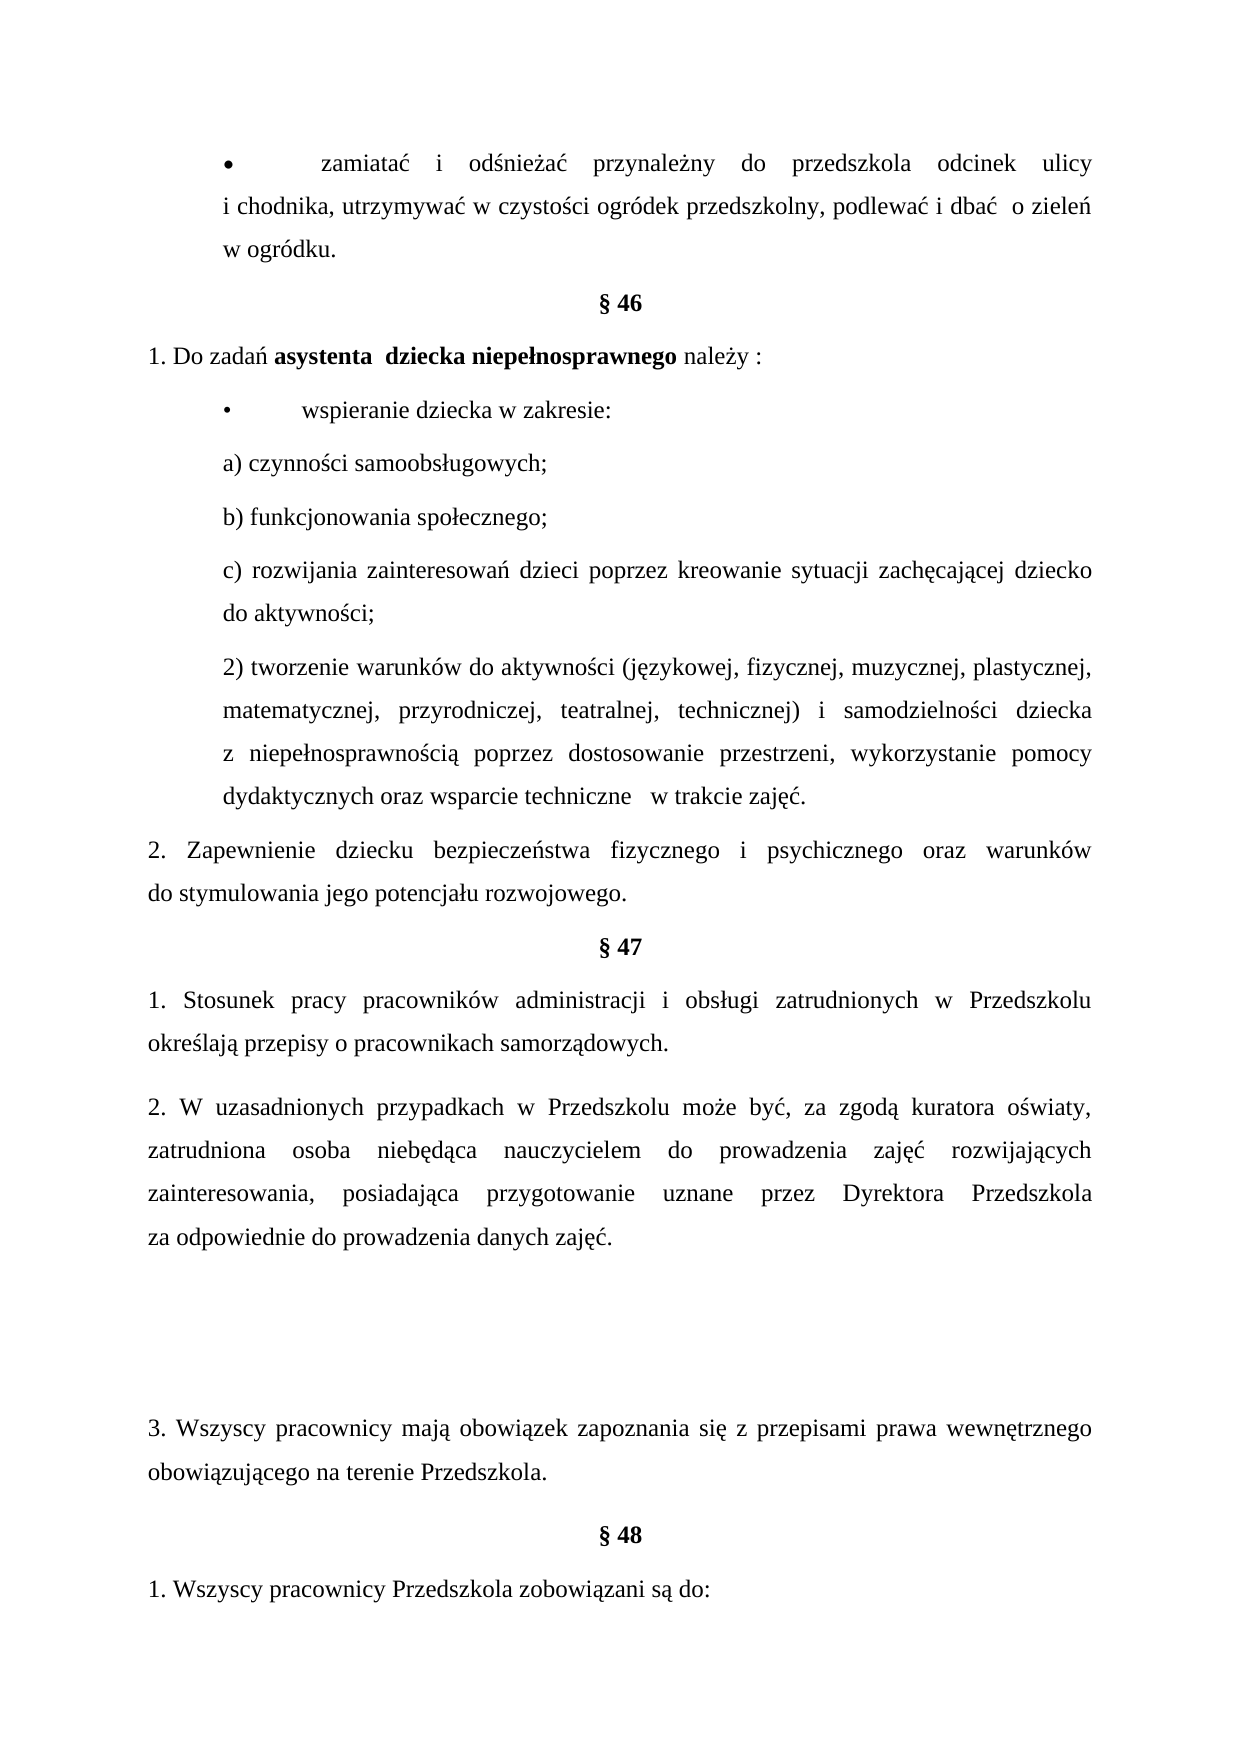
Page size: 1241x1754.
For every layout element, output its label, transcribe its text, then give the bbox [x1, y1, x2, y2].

text b) funkcjonowania społecznego; [223, 502, 1093, 531]
text 1. Stosunek pracy pracowników administracji i obsługi zatrudnionych w Przedszkolu określają przepisy o pracownikach samorządowych. [148, 985, 1093, 1057]
text § 47 [148, 932, 1093, 960]
text c) rozwijania zainteresowań dzieci poprzez kreowanie sytuacji zachęcającej dziecko do aktywności; [223, 555, 1093, 627]
text § 48 [148, 1521, 1093, 1549]
text 2. Zapewnienie dziecku bezpieczeństwa fizycznego i psychicznego oraz warunków do stymulowania jego potencjału rozwojowego. [148, 835, 1093, 907]
text 2. W uzasadnionych przypadkach w Przedszkolu może być, za zgodą kuratora oświaty, zatrudniona osoba niebędąca nauczycielem do prowadzenia zajęć rozwijających zainteresowania, posiadająca przygotowanie uznane przez Dyrektora Przedszkola za odpowiednie do prowadzenia danych zajęć. [148, 1092, 1093, 1250]
list zamiatać i odśnieżać przynależny do przedszkola odcinek ulicy i chodnika, utrzymywać w czystości ogródek przedszkolny, podlewać i dbać o zieleń w ogródku. [223, 148, 1093, 263]
text 3. Wszyscy pracownicy mają obowiązek zapoznania się z przepisami prawa wewnętrznego obowiązującego na terenie Przedszkola. [148, 1413, 1093, 1485]
text 1. Wszyscy pracownicy Przedszkola zobowiązani są do: [148, 1574, 1093, 1603]
text 2) tworzenie warunków do aktywności (językowej, fizycznej, muzycznej, plastycznej, matematycznej, przyrodniczej, teatralnej, technicznej) i samodzielności dziecka z niepełnosprawnością poprzez dostosowanie przestrzeni, wykorzystanie pomocy dydaktycznych oraz wsparcie techniczne w trakcie zajęć. [223, 652, 1093, 810]
list wspieranie dziecka w zakresie: [223, 395, 1093, 423]
text 1. Do zadań asystenta dziecka niepełnosprawnego należy : [148, 341, 1093, 370]
text a) czynności samoobsługowych; [223, 448, 1093, 477]
text § 46 [148, 288, 1093, 316]
